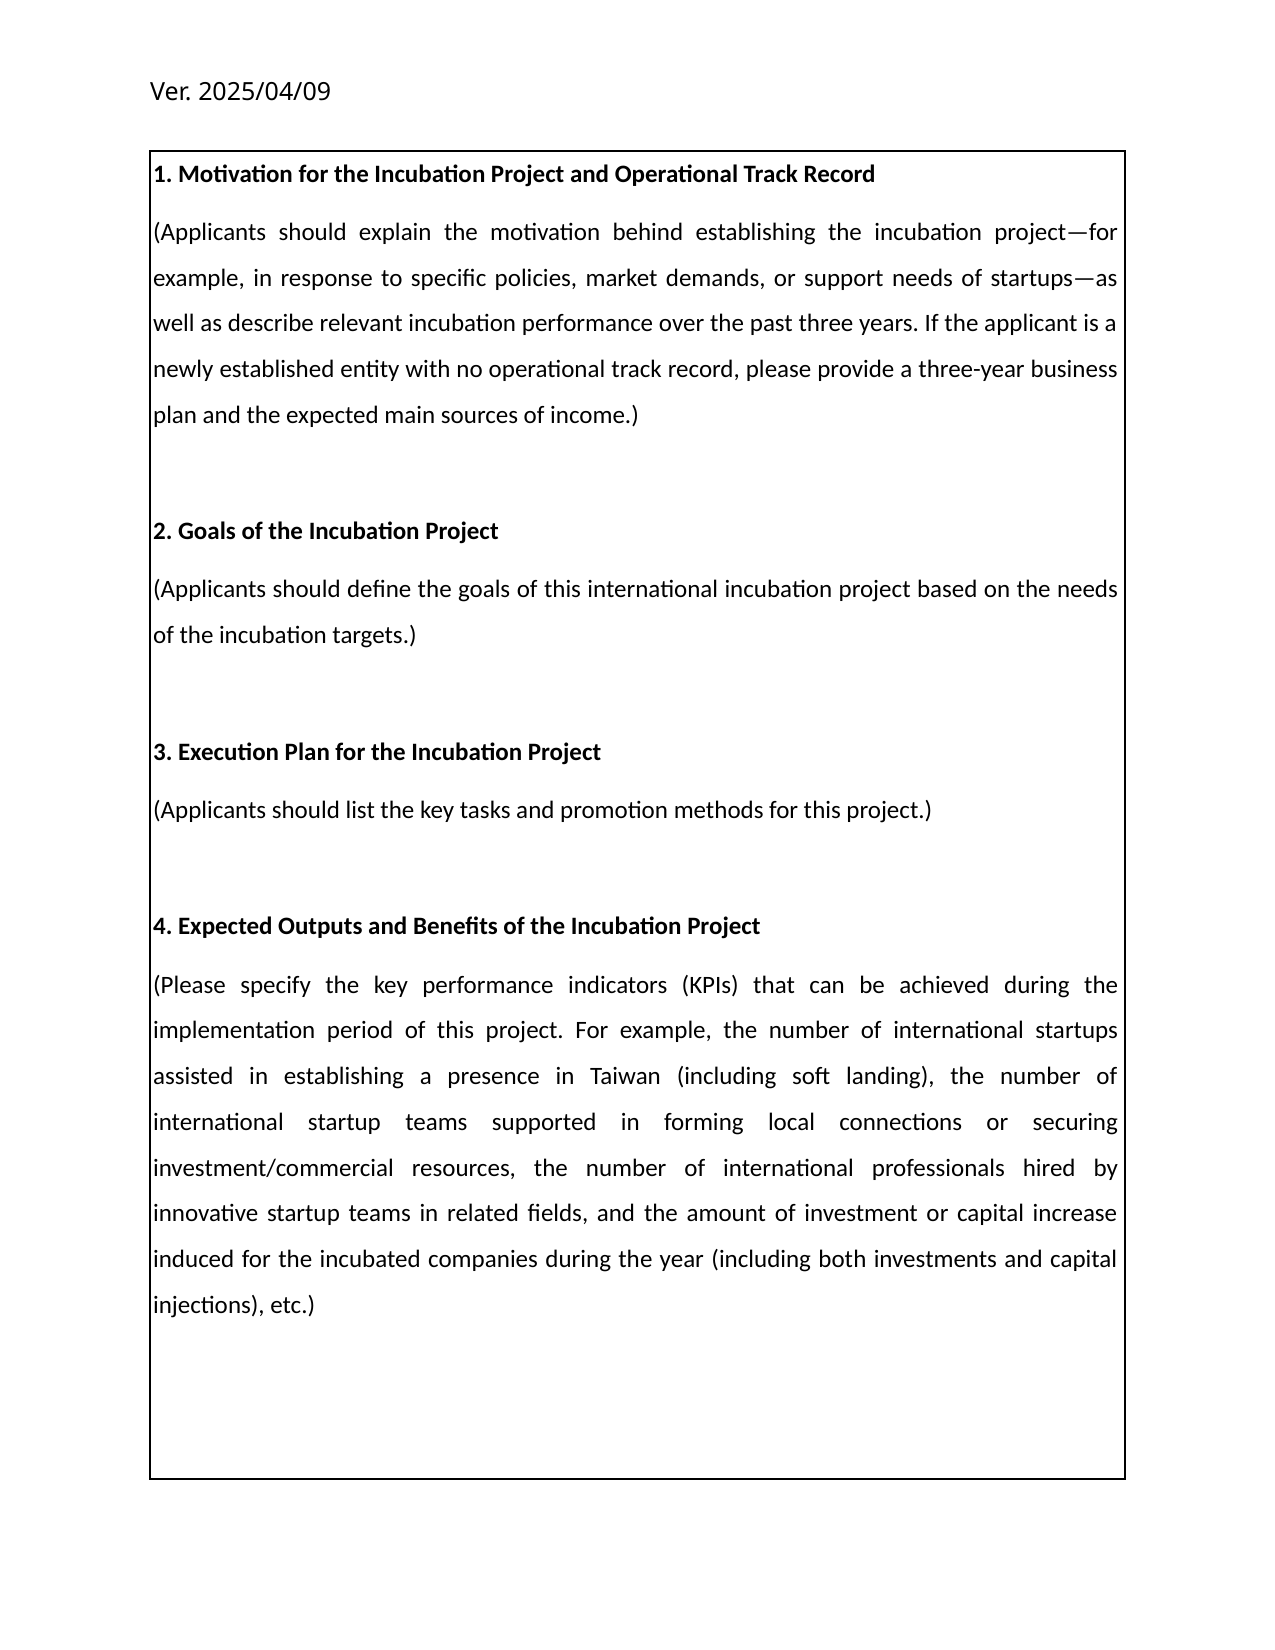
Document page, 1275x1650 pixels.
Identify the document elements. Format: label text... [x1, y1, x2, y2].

table_cell 1. Motivation for the Incubation Project and Operational Track Record (Applicants should explain the motivation behind establishing the incubation project—for example, in response to specific policies, market demands, or support needs of startups—as well as describe relevant incubation performance over the past three years. If the applicant is a newly established entity with no operational track record, please provide a three-year business plan and the expected main sources of income.) 2. Goals of the Incubation Project (Applicants should define the goals of this international incubation project based on the needs of the incubation targets.) 3. Execution Plan for the Incubation Project (Applicants should list the key tasks and promotion methods for this project.) 4. Expected Outputs and Benefits of the Incubation Project (Please specify the key performance indicators (KPIs) that can be achieved during the implementation period of this project. For example, the number of international startups assisted in establishing a presence in Taiwan (including soft landing), the number of international startup teams supported in forming local connections or securing investment/commercial resources, the number of international professionals hired by innovative startup teams in related fields, and the amount of investment or capital increase induced for the incubated companies during the year (including both investments and capital injections), etc.) [151, 152, 1124, 1478]
